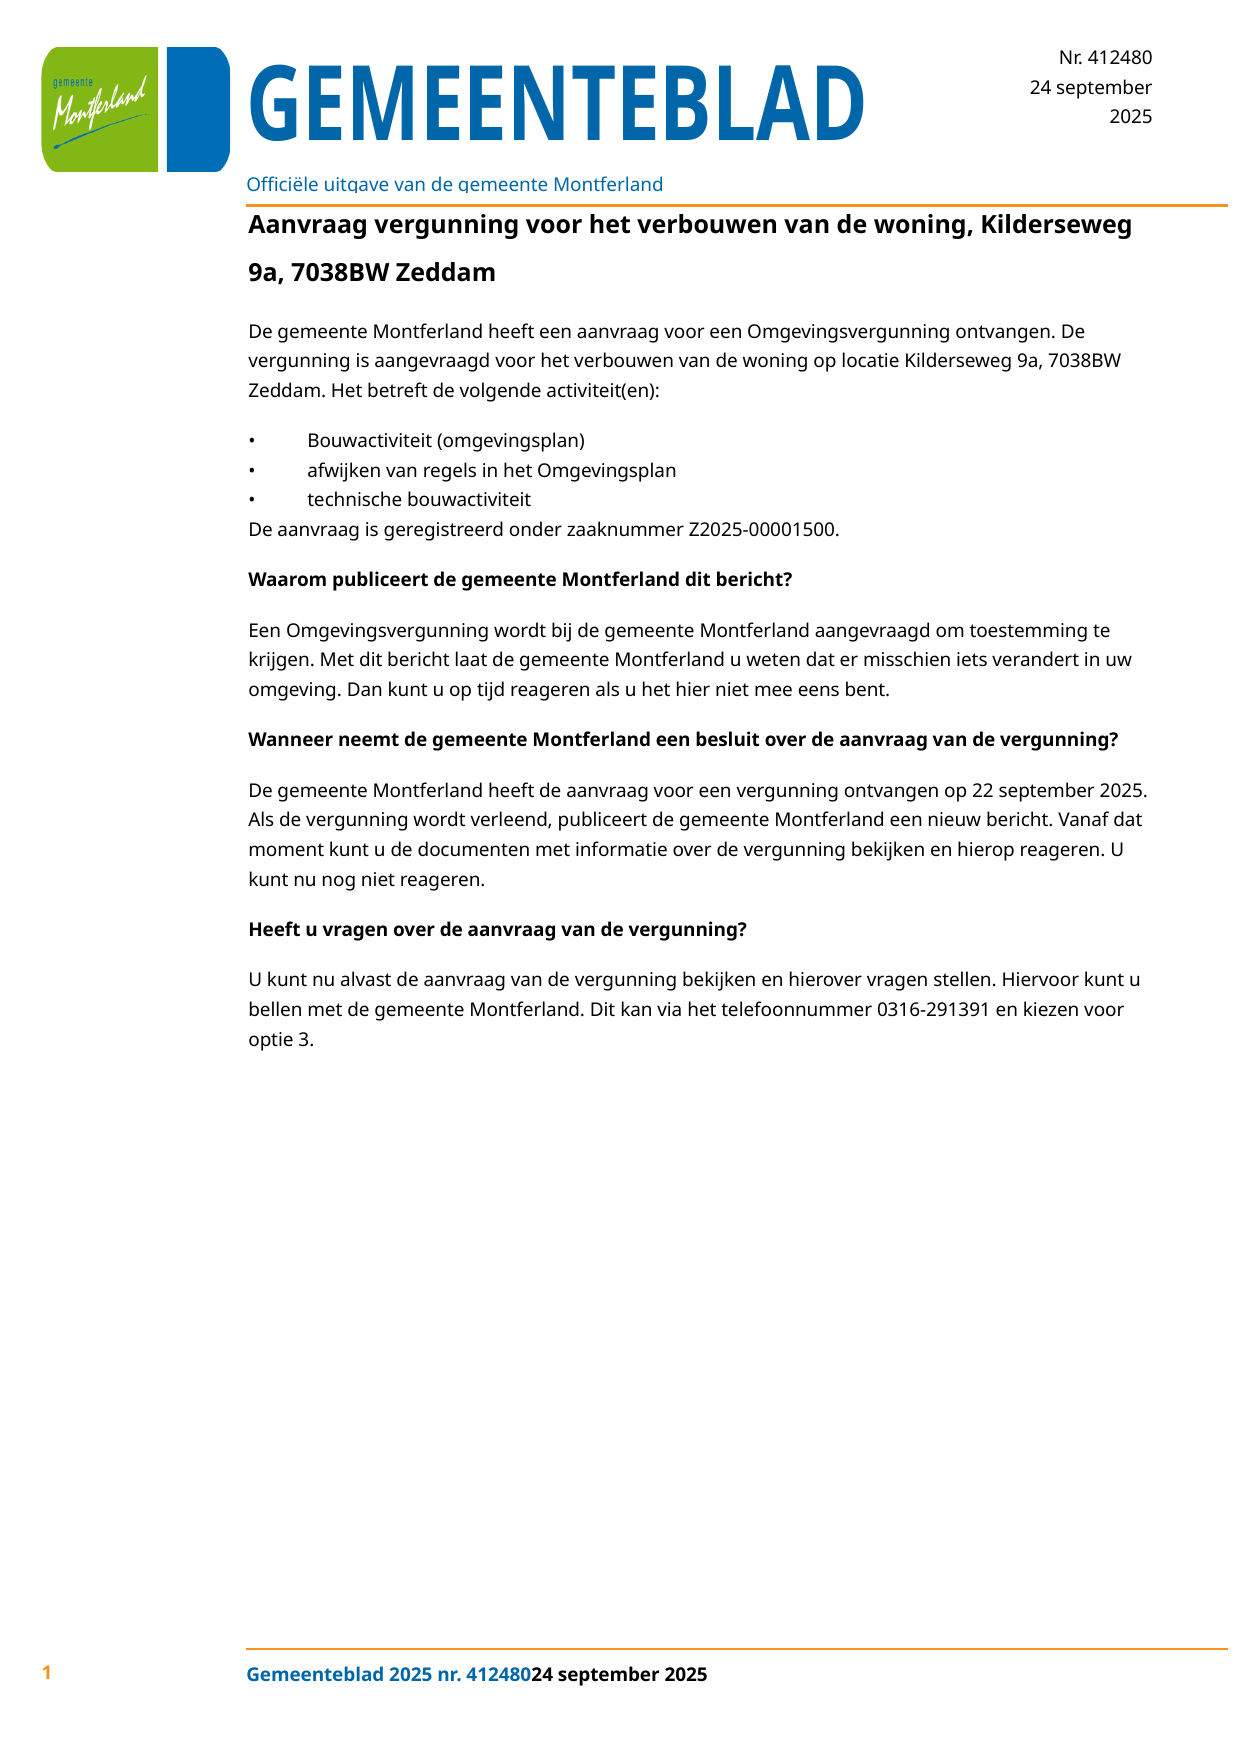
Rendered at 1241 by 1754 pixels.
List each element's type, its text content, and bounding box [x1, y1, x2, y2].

text De gemeente Montferland heeft een aanvraag voor een Omgevingsvergunning ontvangen. De vergunning is aangevraagd voor het verbouwen van de woning op locatie Kilderseweg 9a, 7038BW Zeddam. Het betreft de volgende activiteit(en): [248, 318, 1152, 403]
text Wanneer neemt de gemeente Montferland een besluit over de aanvraag van de vergunning? [248, 727, 1152, 752]
text Aanvraag vergunning voor het verbouwen van de woning, Kilderseweg 9a, 7038BW Zeddam [248, 207, 1152, 288]
text U kunt nu alvast de aanvraag van de vergunning bekijken en hierover vragen stellen. Hiervoor kunt u bellen met de gemeente Montferland. Dit kan via het telefoonnummer 0316-291391 en kiezen voor optie 3. [248, 967, 1152, 1052]
list Bouwactiviteit (omgevingsplan) [248, 427, 1152, 453]
text Een Omgevingsvergunning wordt bij de gemeente Montferland aangevraagd om toestemming te krijgen. Met dit bericht laat de gemeente Montferland u weten dat er misschien iets verandert in uw omgeving. Dan kunt u op tijd reageren als u het hier niet mee eens bent. [248, 617, 1152, 702]
list afwijken van regels in het Omgevingsplan [248, 457, 1152, 483]
text Heeft u vragen over de aanvraag van de vergunning? [248, 916, 1152, 942]
list technische bouwactiviteit [248, 487, 1152, 512]
text De aanvraag is geregistreerd onder zaaknummer Z2025-00001500. [248, 516, 1152, 542]
text De gemeente Montferland heeft de aanvraag voor een vergunning ontvangen op 22 september 2025. Als de vergunning wordt verleend, publiceert de gemeente Montferland een nieuw bericht. Vanaf dat moment kunt u de documenten met informatie over de vergunning bekijken en hierop reageren. U kunt nu nog niet reageren. [248, 777, 1152, 892]
text Waarom publiceert de gemeente Montferland dit bericht? [248, 567, 1152, 592]
picture [41, 47, 231, 172]
